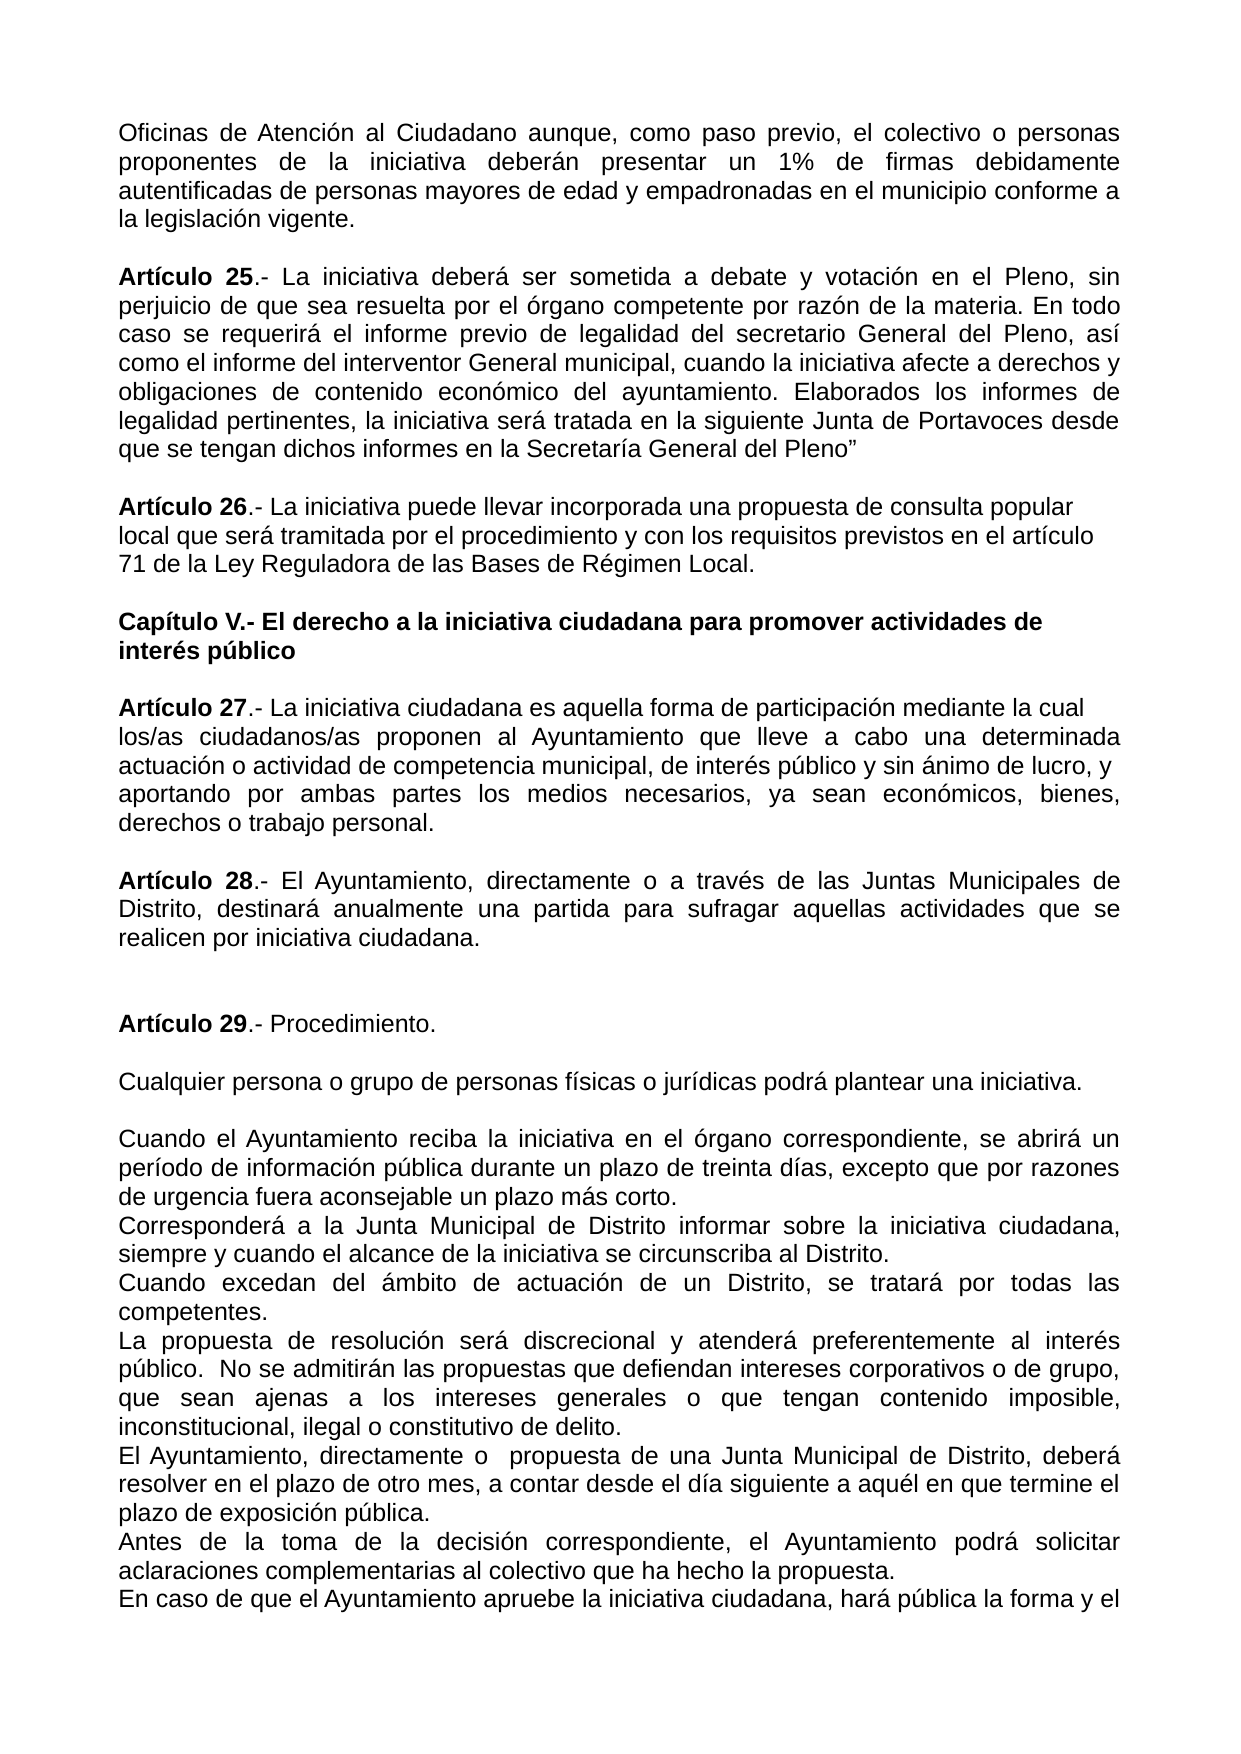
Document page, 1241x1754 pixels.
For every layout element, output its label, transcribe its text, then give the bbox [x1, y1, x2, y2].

text 71 de la Ley Reguladora de las Bases de Régimen Local. [118, 549, 1122, 578]
text Artículo 25.- La iniciativa deberá ser sometida a debate y votación en el Pleno, sin perjuicio de que sea resuelta por el órgano competente por razón de la materia. En todo caso se requerirá el informe previo de legalidad del secretario General del Pleno, así como el informe del interventor General municipal, cuando la iniciativa afecte a derechos y obligaciones de contenido económico del ayuntamiento. Elaborados los informes de legalidad pertinentes, la iniciativa será tratada en la siguiente Junta de Portavoces desde que se tengan dichos informes en la Secretaría General del Pleno” [118, 262, 1122, 463]
text local que será tramitada por el procedimiento y con los requisitos previstos en el artículo [118, 521, 1122, 549]
text Corresponderá a la Junta Municipal de Distrito informar sobre la iniciativa ciudadana, siempre y cuando el alcance de la iniciativa se circunscriba al Distrito. [118, 1211, 1122, 1268]
text Artículo 28.- El Ayuntamiento, directamente o a través de las Juntas Municipales de Distrito, destinará anualmente una partida para sufragar aquellas actividades que se realicen por iniciativa ciudadana. [118, 866, 1122, 952]
text Cuando el Ayuntamiento reciba la iniciativa en el órgano correspondiente, se abrirá un período de información pública durante un plazo de treinta días, excepto que por razones de urgencia fuera aconsejable un plazo más corto. [118, 1124, 1122, 1211]
text Cualquier persona o grupo de personas físicas o jurídicas podrá plantear una iniciativa. [118, 1067, 1122, 1096]
text Artículo 26.- La iniciativa puede llevar incorporada una propuesta de consulta popular [118, 492, 1122, 521]
text Capítulo V.- El derecho a la iniciativa ciudadana para promover actividades de [118, 607, 1122, 636]
text El Ayuntamiento, directamente o propuesta de una Junta Municipal de Distrito, deberá resolver en el plazo de otro mes, a contar desde el día siguiente a aquél en que termine el plazo de exposición pública. [118, 1441, 1122, 1527]
text Antes de la toma de la decisión correspondiente, el Ayuntamiento podrá solicitar aclaraciones complementarias al colectivo que ha hecho la propuesta. [118, 1527, 1122, 1584]
text Cuando excedan del ámbito de actuación de un Distrito, se tratará por todas las competentes. [118, 1268, 1122, 1326]
text Artículo 29.- Procedimiento. [118, 1009, 1122, 1038]
text La propuesta de resolución será discrecional y atenderá preferentemente al interés público. No se admitirán las propuestas que defiendan intereses corporativos o de grupo, que sean ajenas a los intereses generales o que tengan contenido imposible, inconstitucional, ilegal o constitutivo de delito. [118, 1326, 1122, 1441]
text En caso de que el Ayuntamiento apruebe la iniciativa ciudadana, hará pública la forma y el [118, 1584, 1122, 1613]
text Artículo 27.- La iniciativa ciudadana es aquella forma de participación mediante la cual [118, 693, 1122, 722]
text los/as ciudadanos/as proponen al Ayuntamiento que lleve a cabo una determinada actuación o actividad de competencia municipal, de interés público y sin ánimo de lucro, y [118, 722, 1122, 779]
text aportando por ambas partes los medios necesarios, ya sean económicos, bienes, derechos o trabajo personal. [118, 779, 1122, 837]
text Oficinas de Atención al Ciudadano aunque, como paso previo, el colectivo o personas proponentes de la iniciativa deberán presentar un 1% de firmas debidamente autentificadas de personas mayores de edad y empadronadas en el municipio conforme a la legislación vigente. [118, 118, 1122, 233]
text interés público [118, 636, 1122, 664]
